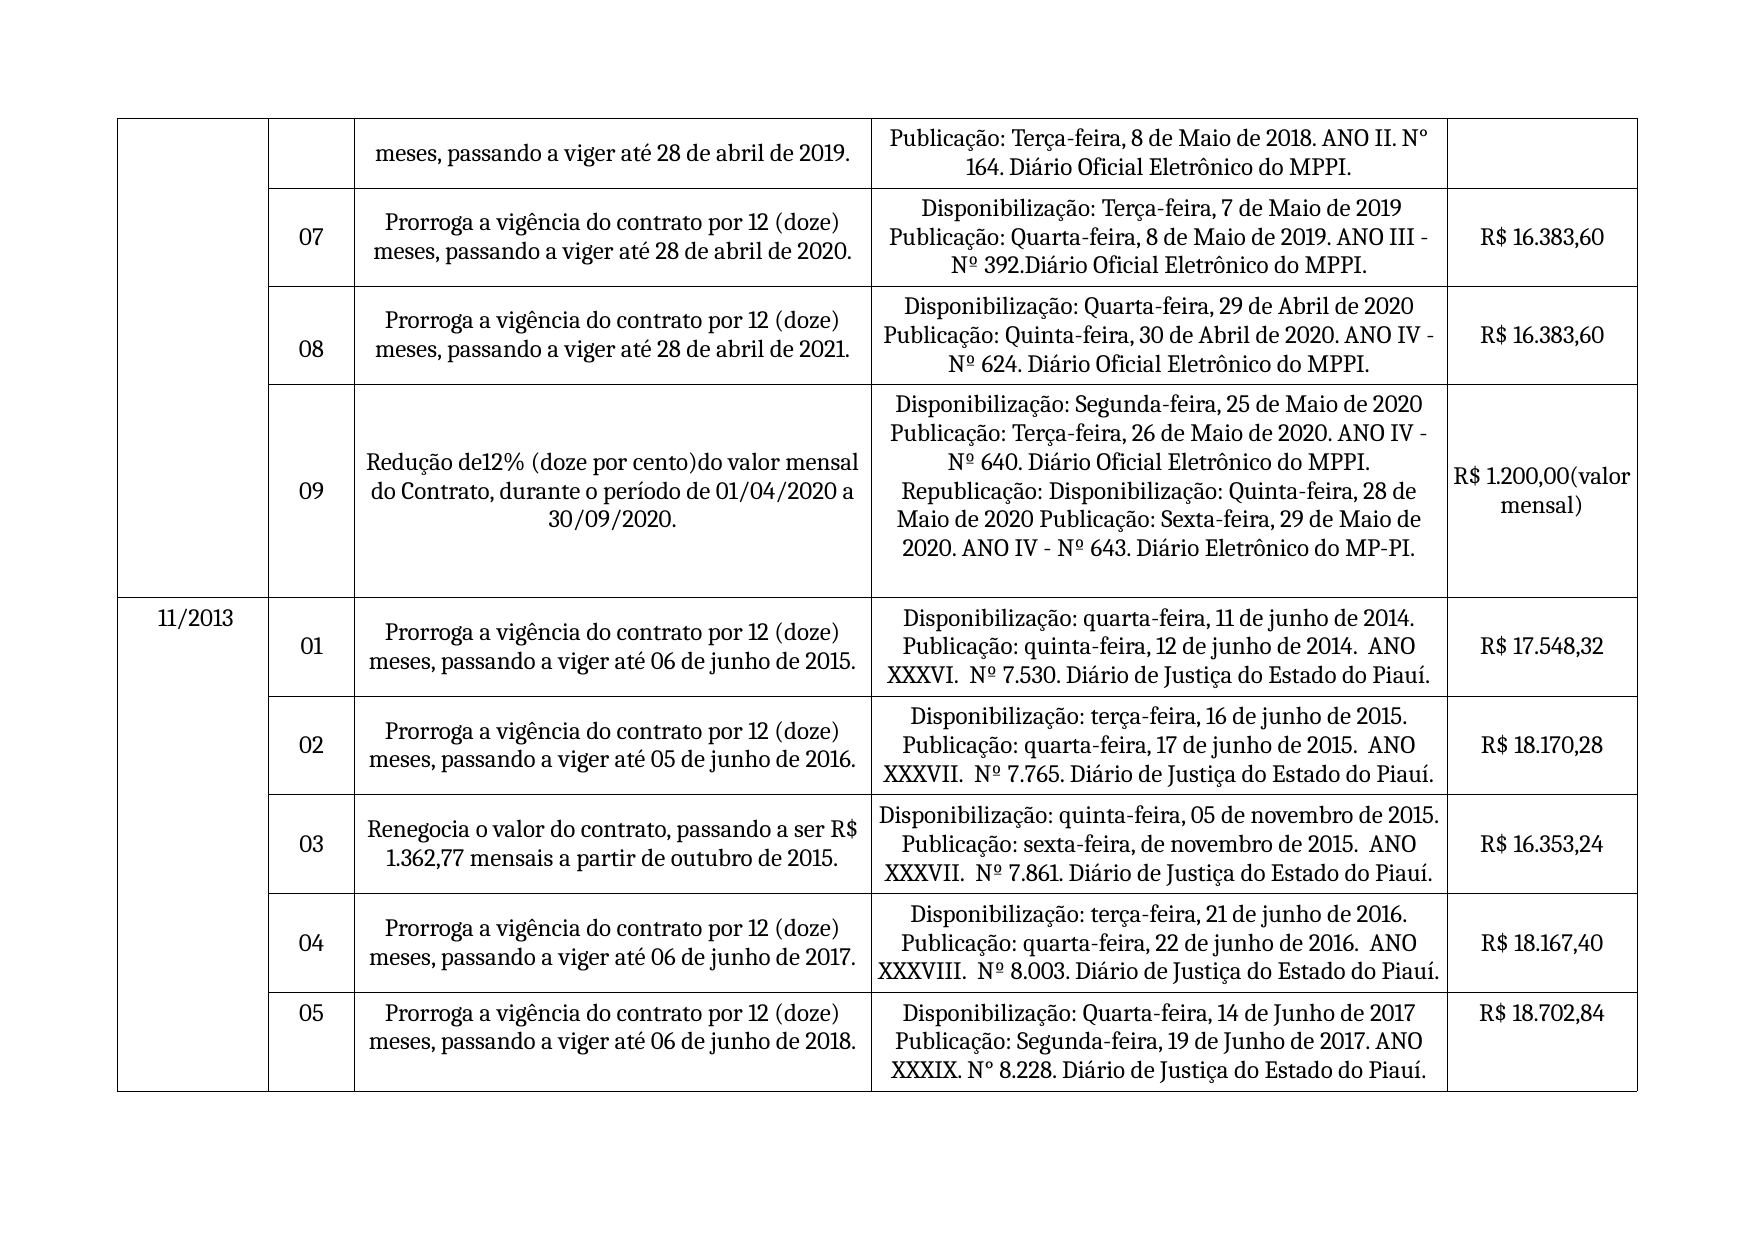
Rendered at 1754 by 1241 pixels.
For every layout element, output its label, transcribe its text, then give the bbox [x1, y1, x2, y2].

table_cell R$ 16.353,24 [1448, 795, 1637, 893]
table_cell Disponibilização: terça-feira, 21 de junho de 2016. Publicação: quarta-feira, 22 de junho de 2016. ANO XXXVIII. Nº 8.003. Diário de Justiça do Estado do Piauí. [872, 894, 1447, 992]
table_cell 02 [269, 697, 354, 794]
table_cell 05 [269, 993, 354, 1091]
table_cell R$ 18.702,84 [1448, 993, 1637, 1091]
table_cell 01 [269, 598, 354, 696]
table_cell Disponibilização: Quarta-feira, 14 de Junho de 2017 Publicação: Segunda-feira, 19 de Junho de 2017. ANO XXXIX. N° 8.228. Diário de Justiça do Estado do Piauí. [872, 993, 1447, 1091]
table_cell Prorroga a vigência do contrato por 12 (doze) meses, passando a viger até 06 de junho de 2017. [355, 894, 871, 992]
table_cell Prorroga a vigência do contrato por 12 (doze) meses, passando a viger até 28 de abril de 2021. [355, 287, 871, 384]
table_cell R$ 1.200,00(valor mensal) [1448, 385, 1637, 597]
table_cell Prorroga a vigência do contrato por 12 (doze) meses, passando a viger até 28 de abril de 2020. [355, 189, 871, 286]
table_cell R$ 17.548,32 [1448, 598, 1637, 696]
table_cell Renegocia o valor do contrato, passando a ser R$ 1.362,77 mensais a partir de outubro de 2015. [355, 795, 871, 893]
table_cell R$ 16.383,60 [1448, 189, 1637, 286]
table_cell [118, 119, 268, 597]
table_cell Disponibilização: quinta-feira, 05 de novembro de 2015. Publicação: sexta-feira, de novembro de 2015. ANO XXXVII. Nº 7.861. Diário de Justiça do Estado do Piauí. [872, 795, 1447, 893]
table_cell Publicação: Terça-feira, 8 de Maio de 2018. ANO II. N° 164. Diário Oficial Eletrônico do MPPI. [872, 119, 1447, 188]
table_cell Prorroga a vigência do contrato por 12 (doze) meses, passando a viger até 05 de junho de 2016. [355, 697, 871, 794]
table_cell Disponibilização: Quarta-feira, 29 de Abril de 2020 Publicação: Quinta-feira, 30 de Abril de 2020. ANO IV - Nº 624. Diário Oficial Eletrônico do MPPI. [872, 287, 1447, 384]
table_cell Disponibilização: terça-feira, 16 de junho de 2015. Publicação: quarta-feira, 17 de junho de 2015. ANO XXXVII. Nº 7.765. Diário de Justiça do Estado do Piauí. [872, 697, 1447, 794]
table_cell 07 [269, 189, 354, 286]
table_cell 11/2013 [118, 598, 268, 1091]
table_cell 09 [269, 385, 354, 597]
table_cell Disponibilização: Terça-feira, 7 de Maio de 2019 Publicação: Quarta-feira, 8 de Maio de 2019. ANO III - Nº 392.Diário Oficial Eletrônico do MPPI. [872, 189, 1447, 286]
table_cell R$ 18.167,40 [1448, 894, 1637, 992]
table_cell Redução de12% (doze por cento)do valor mensal do Contrato, durante o período de 01/04/2020 a 30/09/2020. [355, 385, 871, 597]
table_cell R$ 18.170,28 [1448, 697, 1637, 794]
table_cell [269, 119, 354, 188]
table_cell 03 [269, 795, 354, 893]
table_cell Disponibilização: quarta-feira, 11 de junho de 2014. Publicação: quinta-feira, 12 de junho de 2014. ANO XXXVI. Nº 7.530. Diário de Justiça do Estado do Piauí. [872, 598, 1447, 696]
table_cell [1448, 119, 1637, 188]
table_cell Prorroga a vigência do contrato por 12 (doze) meses, passando a viger até 06 de junho de 2018. [355, 993, 871, 1091]
table_cell 08 [269, 287, 354, 384]
table_cell meses, passando a viger até 28 de abril de 2019. [355, 119, 871, 188]
table_cell Disponibilização: Segunda-feira, 25 de Maio de 2020 Publicação: Terça-feira, 26 de Maio de 2020. ANO IV - Nº 640. Diário Oficial Eletrônico do MPPI. Republicação: Disponibilização: Quinta-feira, 28 de Maio de 2020 Publicação: Sexta-feira, 29 de Maio de 2020. ANO IV - Nº 643. Diário Eletrônico do MP-PI. [872, 385, 1447, 597]
table_cell R$ 16.383,60 [1448, 287, 1637, 384]
table_cell Prorroga a vigência do contrato por 12 (doze) meses, passando a viger até 06 de junho de 2015. [355, 598, 871, 696]
table_cell 04 [269, 894, 354, 992]
